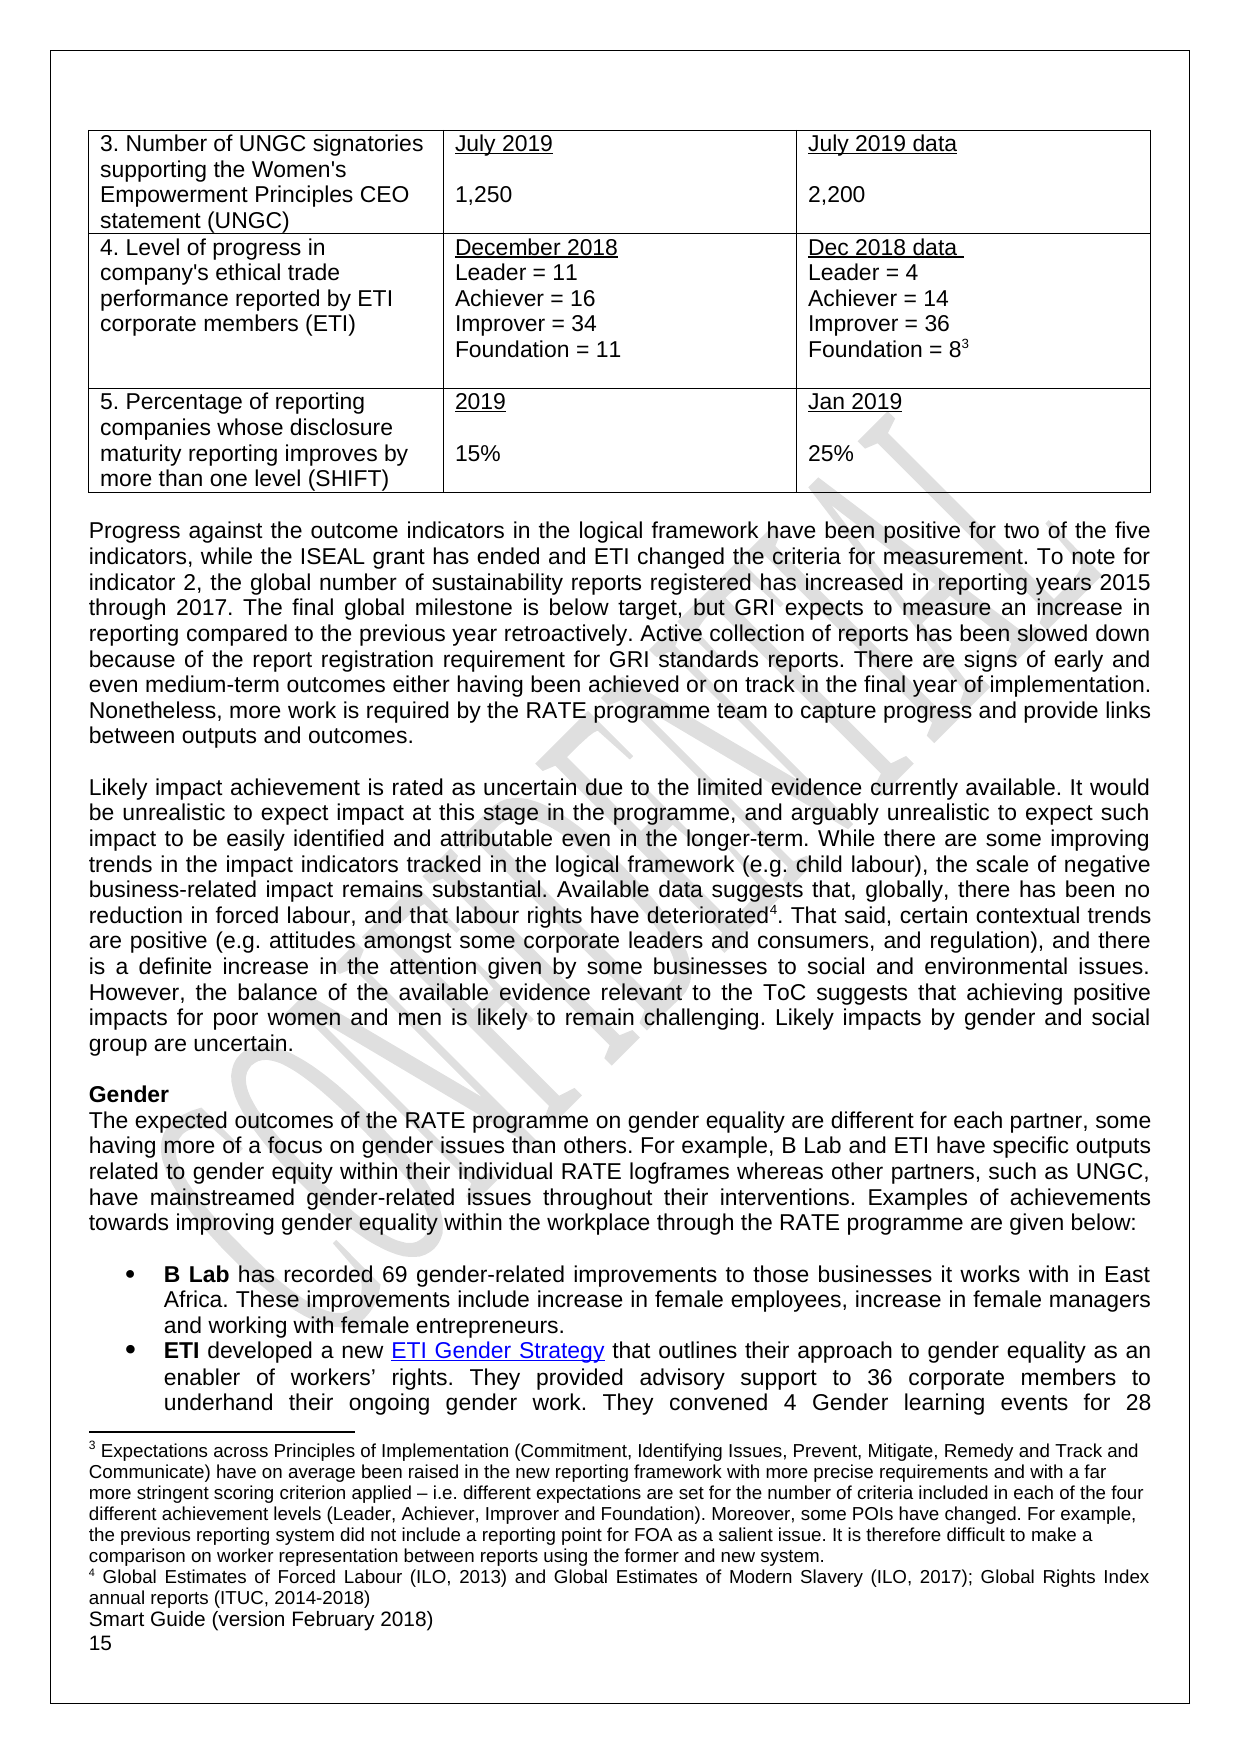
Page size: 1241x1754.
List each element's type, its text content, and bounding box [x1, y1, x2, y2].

table_cell 4. Level of progress in company's ethical trade performance reported by ETI corporate members (ETI) [89, 234, 443, 388]
text [547, 1082, 1152, 1108]
text Progress against the outcome indicators in the logical framework have been positive for two of the five indicators, while the ISEAL grant has ended and ETI changed the criteria for measurement. To note for indicator 2, the global number of sustainability reports registered has increased in reporting years 2015 through 2017. The final global milestone is below target, but GRI expects to measure an increase in reporting compared to the previous year retroactively. Active collection of reports has been slowed down because of the report registration requirement for GRI standards reports. There are signs of early and even medium-term outcomes either having been achieved or on track in the final year of implementation. Nonetheless, more work is required by the RATE programme team to capture progress and provide links between outputs and outcomes. [89, 518, 1152, 749]
table_cell 2019 15% [444, 389, 796, 492]
text [458, 1082, 476, 1093]
text The expected outcomes of the RATE programme on gender equality are different for each partner, some having more of a focus on gender issues than others. For example, B Lab and ETI have specific outputs related to gender equity within their individual RATE logframes whereas other partners, such as UNGC, have mainstreamed gender-related issues throughout their interventions. Examples of achievements towards improving gender equality within the workplace through the RATE programme are given below: [176, 1108, 359, 1236]
text Global Estimates of Forced Labour (ILO, 2013) and Global Estimates of Modern Slavery (ILO, 2017); Global Rights Index annual reports (ITUC, 2014-2018) [89, 1566, 1152, 1608]
text [382, 1082, 466, 1108]
table_cell 3. Number of UNGC signatories supporting the Women's Empowerment Principles CEO statement (UNGC) [89, 131, 443, 233]
text The expected outcomes of the RATE programme on gender equality are different for each partner, some having more of a focus on gender issues than others. For example, B Lab and ETI have specific outputs related to gender equity within their individual RATE logframes whereas other partners, such as UNGC, have mainstreamed gender-related issues throughout their interventions. Examples of achievements towards improving gender equality within the workplace through the RATE programme are given below: [89, 1108, 210, 1236]
text [247, 1082, 339, 1108]
text The expected outcomes of the RATE programme on gender equality are different for each partner, some having more of a focus on gender issues than others. For example, B Lab and ETI have specific outputs related to gender equity within their individual RATE logframes whereas other partners, such as UNGC, have mainstreamed gender-related issues throughout their interventions. Examples of achievements towards improving gender equality within the workplace through the RATE programme are given below: [364, 1108, 1152, 1236]
table_cell Dec 2018 data Leader = 4 Achiever = 14 Improver = 36 Foundation = 8 [797, 234, 1150, 388]
table_cell Jan 2019 25% [797, 389, 1150, 492]
text The expected outcomes of the RATE programme on gender equality are different for each partner, some having more of a focus on gender issues than others. For example, B Lab and ETI have specific outputs related to gender equity within their individual RATE logframes whereas other partners, such as UNGC, have mainstreamed gender-related issues throughout their interventions. Examples of achievements towards improving gender equality within the workplace through the RATE programme are given below: [258, 1108, 428, 1236]
text Likely impact achievement is rated as uncertain due to the limited evidence currently available. It would be unrealistic to expect impact at this stage in the programme, and arguably unrealistic to expect such impact to be easily identified and attributable even in the longer-term. While there are some improving trends in the impact indicators tracked in the logical framework (e.g. child labour), the scale of negative business-related impact remains substantial. Available data suggests that, globally, there has been no reduction in forced labour, and that labour rights have deteriorated. That said, certain contextual trends are positive (e.g. attitudes amongst some corporate leaders and consumers, and regulation), and there is a definite increase in the attention given by some businesses to social and environmental issues. However, the balance of the available evidence relevant to the ToC suggests that achieving positive impacts for poor women and men is likely to remain challenging. Likely impacts by gender and social group are uncertain. [89, 774, 1152, 1056]
text Gender [89, 1082, 239, 1108]
list B Lab has recorded 69 gender-related improvements to those businesses it works with in East Africa. These improvements include increase in female employees, increase in female managers and working with female entrepreneurs. [126, 1261, 1152, 1338]
text [335, 1082, 394, 1108]
table_cell July 2019 data 2,200 [797, 131, 1150, 233]
table_cell December 2018 Leader = 11 Achiever = 16 Improver = 34 Foundation = 11 [444, 234, 796, 388]
text [479, 1082, 548, 1108]
table_cell July 2019 1,250 [444, 131, 796, 233]
list ETI developed a new ETI Gender Strategy that outlines their approach to gender equality as an enabler of workers’ rights. They provided advisory support to 36 corporate members to underhand their ongoing gender work. They convened 4 Gender learning events for 28 [126, 1338, 1152, 1416]
table_cell 5. Percentage of reporting companies whose disclosure maturity reporting improves by more than one level (SHIFT) [89, 389, 443, 492]
